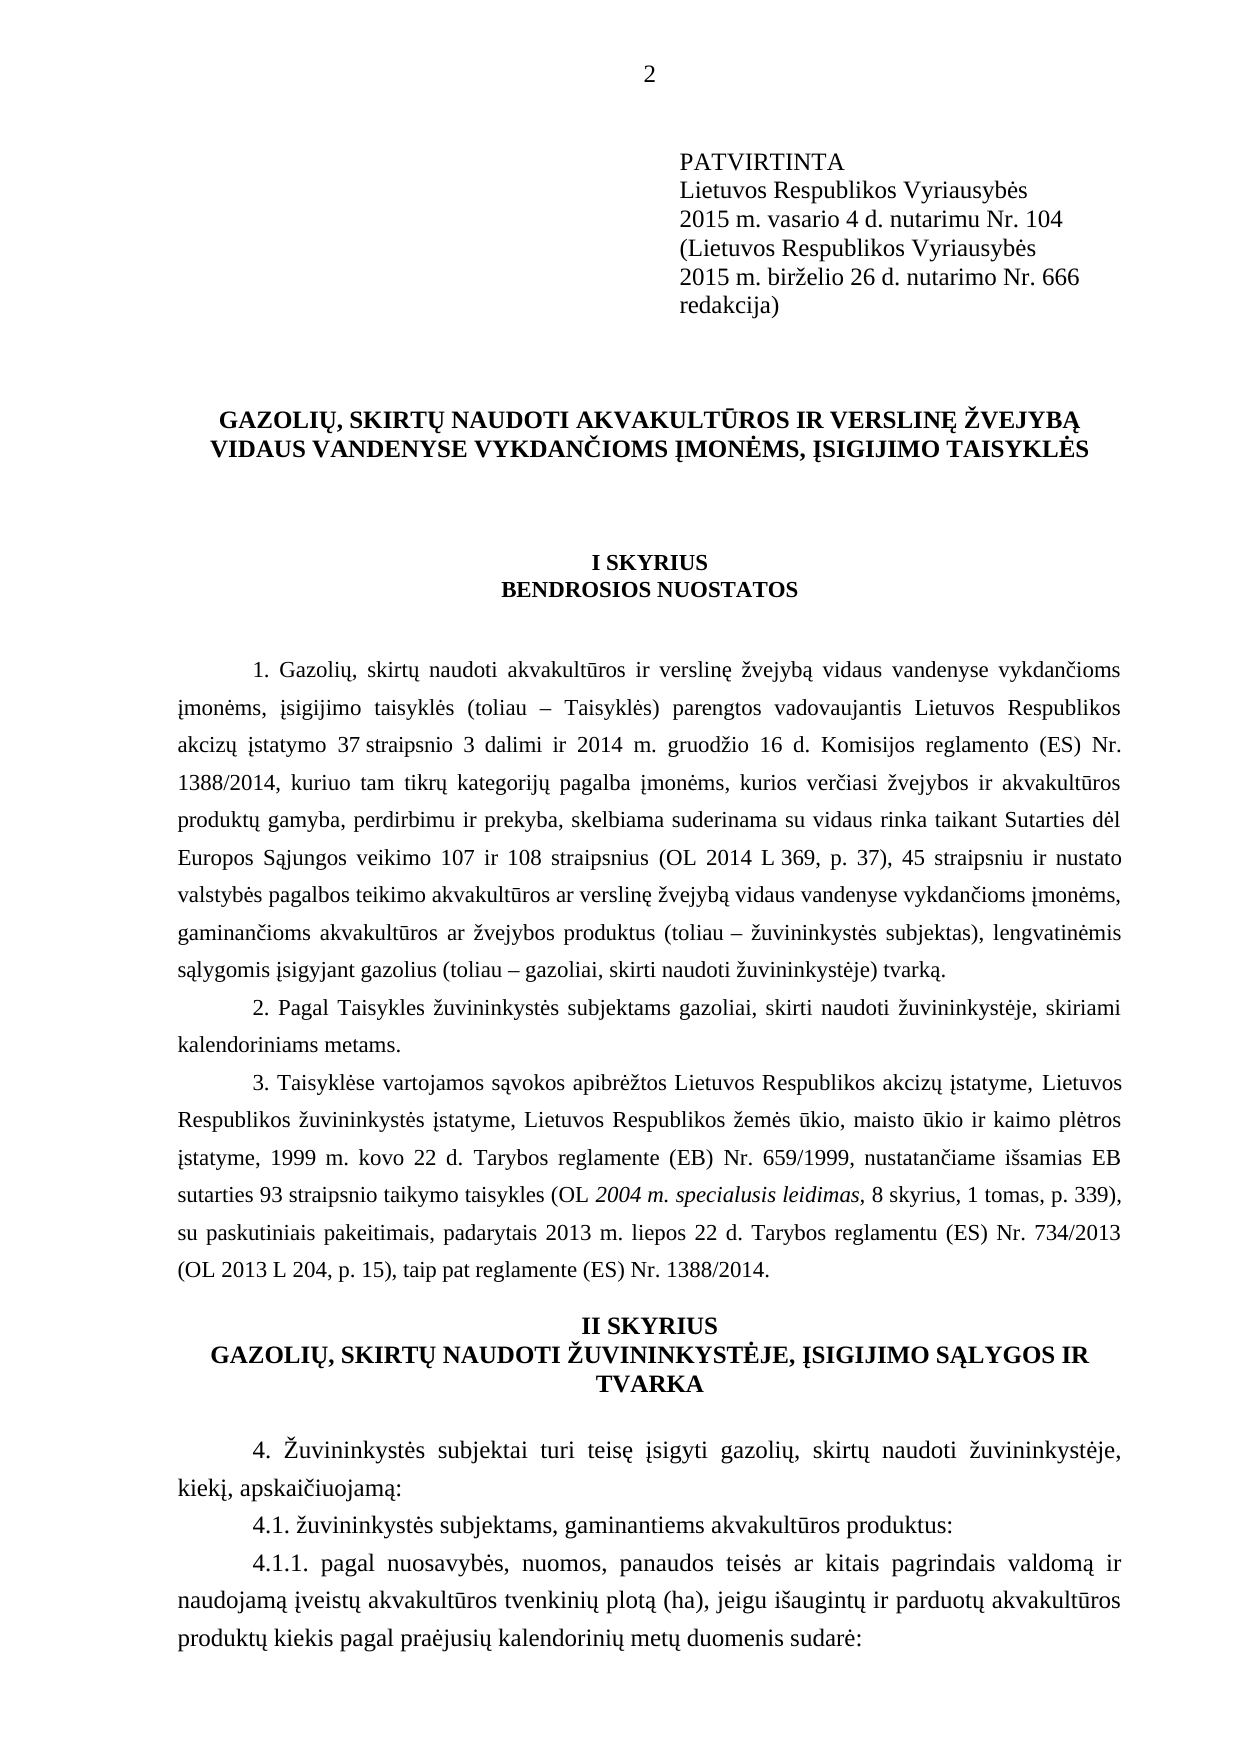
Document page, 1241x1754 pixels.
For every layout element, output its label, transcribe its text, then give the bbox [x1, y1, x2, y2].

text 1. Gazolių, skirtų naudoti akvakultūros ir verslinę žvejybą vidaus vandenyse vykdančioms įmonėms, įsigijimo taisyklės (toliau – Taisyklės) parengtos vadovaujantis Lietuvos Respublikos akcizų įstatymo 37 straipsnio 3 dalimi ir 2014 m. gruodžio 16 d. Komisijos reglamento (ES) Nr. 1388/2014, kuriuo tam tikrų kategorijų pagalba įmonėms, kurios verčiasi žvejybos ir akvakultūros produktų gamyba, perdirbimu ir prekyba, skelbiama suderinama su vidaus rinka taikant Sutarties dėl Europos Sąjungos veikimo 107 ir 108 straipsnius (OL 2014 L 369, p. 37), 45 straipsniu ir nustato valstybės pagalbos teikimo akvakultūros ar verslinę žvejybą vidaus vandenyse vykdančioms įmonėms, gaminančioms akvakultūros ar žvejybos produktus (toliau – žuvininkystės subjektas), lengvatinėmis sąlygomis įsigyjant gazolius (toliau – gazoliai, skirti naudoti žuvininkystėje) tvarką. [177, 645, 1122, 983]
text BENDROSIOS NUOSTATOS [177, 576, 1122, 602]
text 3. Taisyklėse vartojamos sąvokos apibrėžtos Lietuvos Respublikos akcizų įstatyme, Lietuvos Respublikos žuvininkystės įstatyme, Lietuvos Respublikos žemės ūkio, maisto ūkio ir kaimo plėtros įstatyme, 1999 m. kovo 22 d. Tarybos reglamente (EB) Nr. 659/1999, nustatančiame išsamias EB sutarties 93 straipsnio taikymo taisykles (OL 2004 m. specialusis leidimas, 8 skyrius, 1 tomas, p. 339), su paskutiniais pakeitimais, padarytais 2013 m. liepos 22 d. Tarybos reglamentu (ES) Nr. 734/2013 (OL 2013 L 204, p. 15), taip pat reglamente (ES) Nr. 1388/2014. [177, 1058, 1122, 1283]
text 4.1. žuvininkystės subjektams, gaminantiems akvakultūros produktus: [177, 1501, 1122, 1539]
text I SKYRIUS [177, 549, 1122, 576]
text 4. Žuvininkystės subjektai turi teisę įsigyti gazolių, skirtų naudoti žuvininkystėje, kiekį, apskaičiuojamą: [177, 1426, 1122, 1501]
text 4.1.1. pagal nuosavybės, nuomos, panaudos teisės ar kitais pagrindais valdomą ir naudojamą įveistų akvakultūros tvenkinių plotą (ha), jeigu išaugintų ir parduotų akvakultūros produktų kiekis pagal praėjusių kalendorinių metų duomenis sudarė: [177, 1539, 1122, 1651]
text II SKYRIUS [177, 1311, 1122, 1340]
text 2. Pagal Taisykles žuvininkystės subjektams gazoliai, skirti naudoti žuvininkystėje, skiriami kalendoriniams metams. [177, 983, 1122, 1058]
text PATVIRTINTA Lietuvos Respublikos Vyriausybės 2015 m. vasario 4 d. nutarimu Nr. 104 (Lietuvos Respublikos Vyriausybės 2015 m. birželio 26 d. nutarimo Nr. 666 redakcija) [679, 147, 1122, 319]
text GAZOLIŲ, SKIRTŲ NAUDOTI akvakultūros ir verslinę žvejybą vidaus vandenyse vykdančioms įmonėms, įsigijimo Taisyklės [177, 406, 1122, 463]
text gazolių, skirtų naudoti žuvininkystėje, ĮSIGIJIMO SĄLYGOS IR TVARKA [177, 1340, 1122, 1398]
